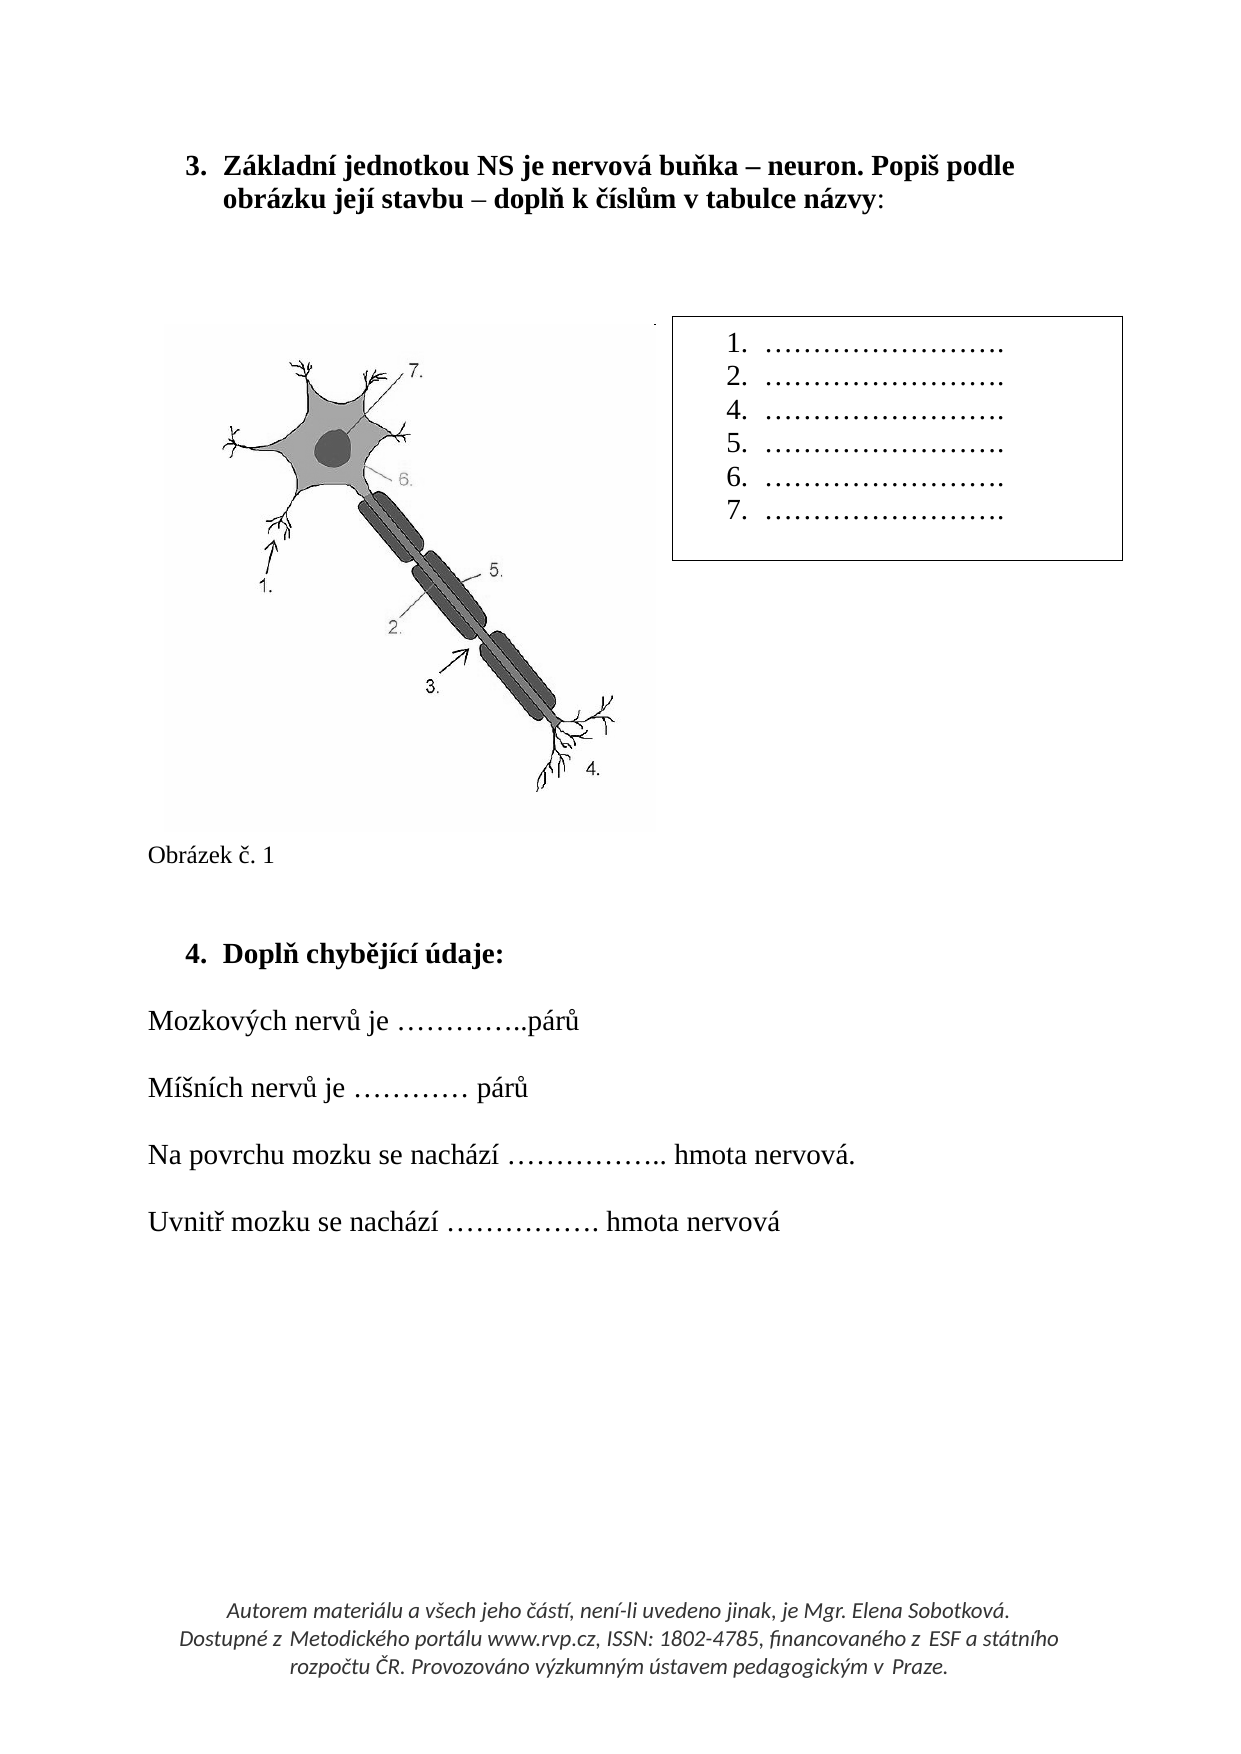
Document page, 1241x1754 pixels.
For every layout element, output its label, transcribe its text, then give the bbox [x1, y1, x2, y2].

list ……………………. [726, 325, 1107, 358]
text Obrázek č. 1 [148, 840, 1093, 869]
text Na povrchu mozku se nachází …………….. hmota nervová. [148, 1137, 1093, 1171]
list Doplň chybějící údaje: [185, 936, 1093, 969]
list ……………………. [726, 425, 1107, 459]
picture [164, 324, 656, 832]
list ……………………. [726, 492, 1107, 526]
text Míšních nervů je ………… párů [148, 1070, 1093, 1104]
text Uvnitř mozku se nachází ……………. hmota nervová [148, 1204, 1093, 1238]
text Mozkových nervů je …………..párů [148, 1003, 1093, 1037]
list ……………………. [726, 358, 1107, 392]
list ……………………. [726, 459, 1107, 492]
list Základní jednotkou NS je nervová buňka – neuron. Popiš podle obrázku její stavbu – doplň k číslům v tabulce názvy: [185, 148, 1093, 215]
list ……………………. [726, 392, 1107, 425]
